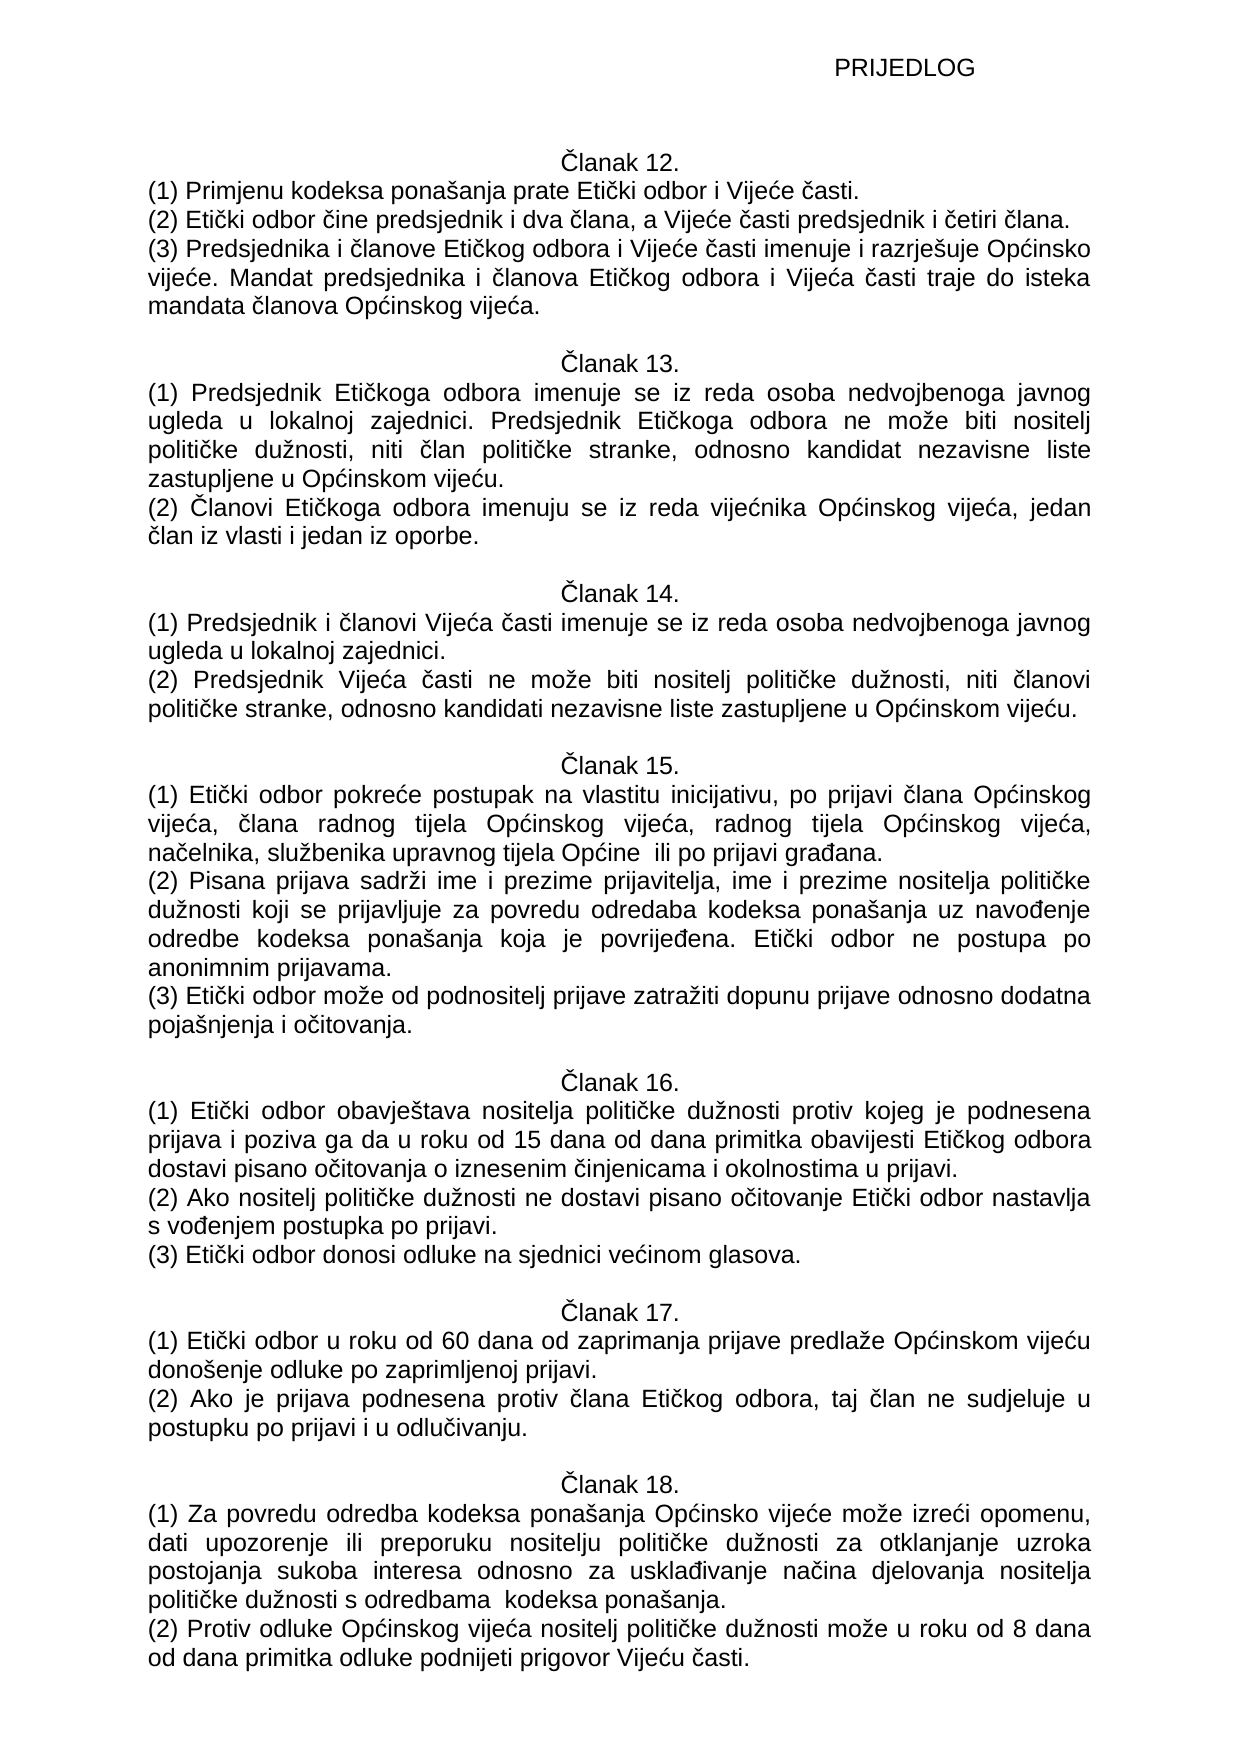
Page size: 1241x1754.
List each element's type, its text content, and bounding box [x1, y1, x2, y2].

text (1) Primjenu kodeksa ponašanja prate Etički odbor i Vijeće časti. [148, 176, 1093, 205]
text (2) Protiv odluke Općinskog vijeća nositelj političke dužnosti može u roku od 8 dana od dana primitka odluke podnijeti prigovor Vijeću časti. [148, 1614, 1093, 1671]
text Članak 17. [148, 1298, 1093, 1326]
text (1) Za povredu odredba kodeksa ponašanja Općinsko vijeće može izreći opomenu, dati upozorenje ili preporuku nositelju političke dužnosti za otklanjanje uzroka postojanja sukoba interesa odnosno za usklađivanje načina djelovanja nositelja političke dužnosti s odredbama kodeksa ponašanja. [148, 1499, 1093, 1614]
text (2) Ako je prijava podnesena protiv člana Etičkog odbora, taj član ne sudjeluje u postupku po prijavi i u odlučivanju. [148, 1384, 1093, 1441]
text (2) Pisana prijava sadrži ime i prezime prijavitelja, ime i prezime nositelja političke dužnosti koji se prijavljuje za povredu odredaba kodeksa ponašanja uz navođenje odredbe kodeksa ponašanja koja je povrijeđena. Etički odbor ne postupa po anonimnim prijavama. [148, 866, 1093, 981]
text Članak 18. [148, 1470, 1093, 1499]
text (1) Etički odbor pokreće postupak na vlastitu inicijativu, po prijavi člana Općinskog vijeća, člana radnog tijela Općinskog vijeća, radnog tijela Općinskog vijeća, načelnika, službenika upravnog tijela Općine ili po prijavi građana. [148, 780, 1093, 866]
text (2) Članovi Etičkoga odbora imenuju se iz reda vijećnika Općinskog vijeća, jedan član iz vlasti i jedan iz oporbe. [148, 493, 1093, 550]
text (3) Etički odbor može od podnositelj prijave zatražiti dopunu prijave odnosno dodatna pojašnjenja i očitovanja. [148, 981, 1093, 1039]
text Članak 15. [148, 751, 1093, 780]
text (2) Predsjednik Vijeća časti ne može biti nositelj političke dužnosti, niti članovi političke stranke, odnosno kandidati nezavisne liste zastupljene u Općinskom vijeću. [148, 665, 1093, 723]
text (1) Predsjednik i članovi Vijeća časti imenuje se iz reda osoba nedvojbenoga javnog ugleda u lokalnoj zajednici. [148, 608, 1093, 665]
text Članak 14. [148, 579, 1093, 608]
text (2) Etički odbor čine predsjednik i dva člana, a Vijeće časti predsjednik i četiri člana. [148, 205, 1093, 234]
text (1) Predsjednik Etičkoga odbora imenuje se iz reda osoba nedvojbenoga javnog ugleda u lokalnoj zajednici. Predsjednik Etičkoga odbora ne može biti nositelj političke dužnosti, niti član političke stranke, odnosno kandidat nezavisne liste zastupljene u Općinskom vijeću. [148, 378, 1093, 493]
text Članak 12. [148, 148, 1093, 176]
text (1) Etički odbor u roku od 60 dana od zaprimanja prijave predlaže Općinskom vijeću donošenje odluke po zaprimljenoj prijavi. [148, 1326, 1093, 1384]
text (1) Etički odbor obavještava nositelja političke dužnosti protiv kojeg je podnesena prijava i poziva ga da u roku od 15 dana od dana primitka obavijesti Etičkog odbora dostavi pisano očitovanja o iznesenim činjenicama i okolnostima u prijavi. [148, 1096, 1093, 1183]
text Članak 16. [148, 1068, 1093, 1096]
text Članak 13. [148, 349, 1093, 378]
text (3) Predsjednika i članove Etičkog odbora i Vijeće časti imenuje i razrješuje Općinsko vijeće. Mandat predsjednika i članova Etičkog odbora i Vijeća časti traje do isteka mandata članova Općinskog vijeća. [148, 234, 1093, 320]
text (2) Ako nositelj političke dužnosti ne dostavi pisano očitovanje Etički odbor nastavlja s vođenjem postupka po prijavi. [148, 1183, 1093, 1240]
text (3) Etički odbor donosi odluke na sjednici većinom glasova. [148, 1240, 1093, 1269]
